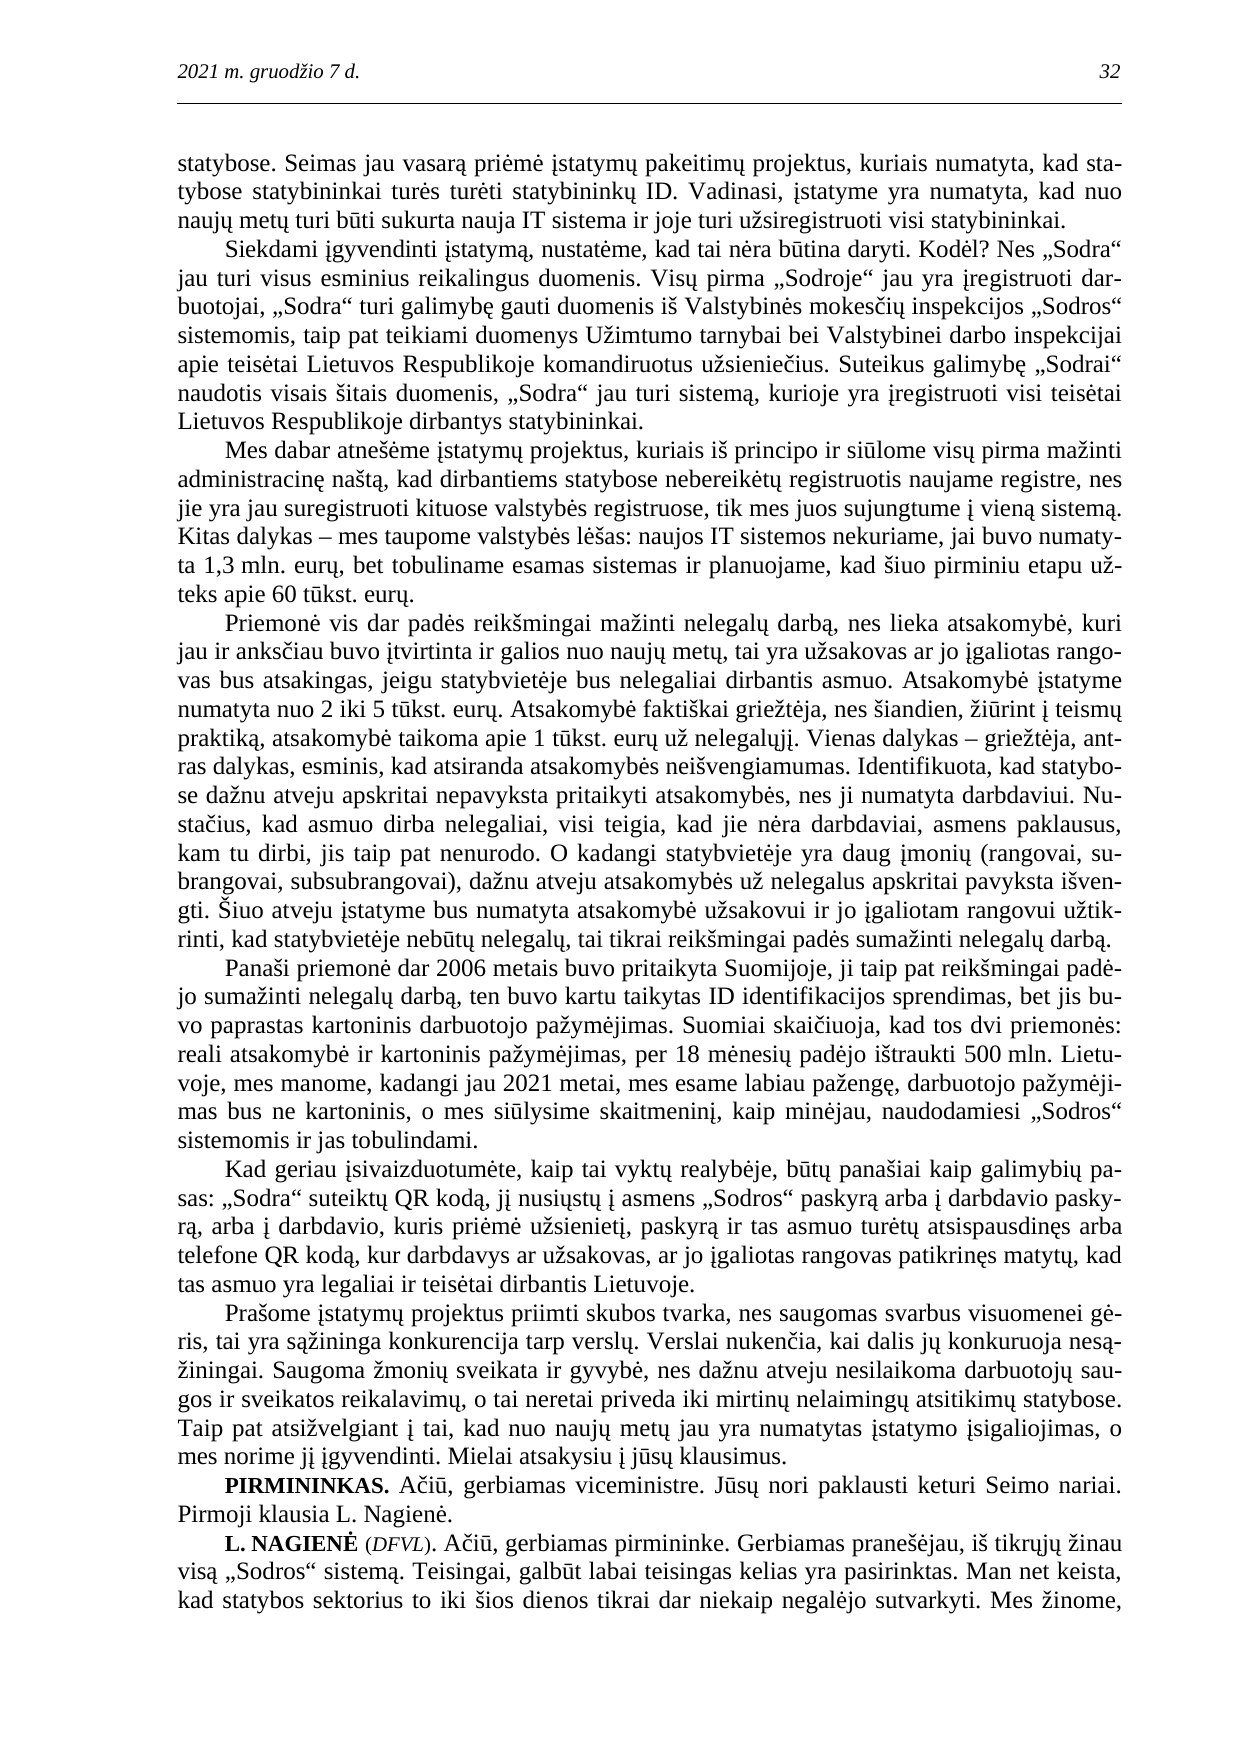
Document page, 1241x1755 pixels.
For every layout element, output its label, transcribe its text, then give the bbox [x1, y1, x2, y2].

text sta­ty­bo­se. Sei­mas jau va­sa­rą pri­ėmė įsta­ty­mų pa­kei­ti­mų pro­jek­tus, ku­riais nu­ma­ty­ta, kad sta­ty­bo­se sta­ty­bi­nin­kai tu­rės tu­rė­ti sta­ty­bi­nin­kų ID. Va­di­na­si, įsta­ty­me yra nu­ma­ty­ta, kad nuo nau­jų me­tų tu­ri bū­ti su­kur­ta nau­ja IT sis­te­ma ir jo­je tu­ri už­si­re­gist­ruo­ti vi­si sta­ty­bi­nin­kai. [177, 148, 1122, 234]
text L. NAGIENĖ (DFVL). Ačiū, ger­bia­mas pir­mi­nin­ke. Ger­bia­mas pra­ne­šė­jau, iš tik­rų­jų ži­nau vi­są „Sod­ros“ sis­te­mą. Tei­sin­gai, gal­būt la­bai tei­sin­gas ke­lias yra pa­si­rink­tas. Man net keis­ta, kad sta­ty­bos sek­to­rius to iki šios die­nos tik­rai dar nie­kaip ne­ga­lė­jo su­tvar­ky­ti. Mes ži­no­me, [177, 1528, 1122, 1614]
text Pa­na­ši prie­mo­nė dar 2006 me­tais bu­vo pri­tai­ky­ta Suo­mi­jo­je, ji taip pat reikš­min­gai pa­dė­jo su­ma­žin­ti ne­le­ga­lų dar­bą, ten bu­vo kar­tu tai­ky­tas ID iden­ti­fi­ka­ci­jos spren­di­mas, bet jis bu­vo pa­pras­tas kar­to­ni­nis dar­buo­to­jo pa­žy­mė­ji­mas. Suo­miai skai­čiuo­ja, kad tos dvi prie­mo­nės: re­a­li at­sa­ko­my­bė ir kar­to­ni­nis pa­žy­mė­ji­mas, per 18 mė­ne­sių pa­dė­jo iš­trauk­ti 500 mln. Lie­tu­vo­je, mes ma­no­me, ka­dan­gi jau 2021 me­tai, mes esa­me la­biau pa­žen­gę, dar­buo­to­jo pa­žy­mė­ji­mas bus ne kar­to­ni­nis, o mes siū­ly­si­me skait­me­ni­nį, kaip mi­nė­jau, nau­do­damiesi „Sod­ros“ sis­te­mo­mis ir jas to­bu­li­ndami. [177, 953, 1122, 1154]
text Pra­šo­me įsta­ty­mų pro­jek­tus pri­im­ti sku­bos tvar­ka, nes sau­go­mas svar­bus vi­suo­me­nei gė­ris, tai yra są­ži­nin­ga kon­ku­ren­ci­ja tarp ver­slų. Ver­slai nu­ken­čia, kai da­lis jų kon­ku­ruo­ja ne­są­ži­nin­gai. Sau­go­ma žmo­nių svei­ka­ta ir gy­vy­bė, nes daž­nu at­ve­ju ne­si­lai­ko­ma dar­buo­to­jų sau­gos ir svei­ka­tos rei­ka­la­vi­mų, o tai ne­re­tai pri­ve­da iki mir­ti­nų ne­lai­min­gų at­si­ti­ki­mų sta­ty­bo­se. Taip pat at­si­žvel­giant į tai, kad nuo nau­jų me­tų jau yra nu­ma­ty­tas įsta­ty­mo įsi­ga­lio­ji­mas, o mes no­ri­me jį įgy­ven­din­ti. Mie­lai at­sa­ky­siu į jū­sų klau­si­mus. [177, 1298, 1122, 1470]
text Kad ge­riau įsi­vaiz­duo­tu­mė­te, kaip tai vyk­tų re­a­ly­bė­je, bū­tų pa­na­šiai kaip ga­li­my­bių pa­sas: „Sod­ra“ su­teik­tų QR ko­dą, jį nu­siųs­tų į as­mens „Sod­ros“ pa­sky­rą ar­ba į darb­da­vio pa­sky­rą, ar­ba į darb­da­vio, ku­ris pri­ėmė už­sie­nie­tį, pa­sky­rą ir tas as­muo tu­rė­tų at­si­spaus­di­nęs ar­ba te­le­fo­ne QR ko­dą, kur darb­da­vys ar už­sa­ko­vas, ar jo įga­lio­tas ran­go­vas pa­tik­ri­nęs ma­ty­tų, kad tas as­muo yra le­ga­liai ir tei­sė­tai dir­ban­tis Lie­tu­vo­je. [177, 1154, 1122, 1298]
text Prie­mo­nė vis dar pa­dės reikš­min­gai ma­žin­ti ne­le­ga­lų dar­bą, nes lie­ka at­sa­ko­my­bė, ku­ri jau ir anks­čiau bu­vo įtvir­tin­ta ir ga­lios nuo nau­jų me­tų, tai yra už­sa­ko­vas ar jo įga­lio­tas ran­go­vas bus at­sa­kin­gas, jei­gu sta­tyb­vie­tė­je bus ne­le­ga­liai dir­ban­tis as­muo. At­sa­ko­my­bė įsta­ty­me nu­ma­ty­ta nuo 2 iki 5 tūkst. eu­rų. At­sa­ko­my­bė fak­tiš­kai griež­tė­ja, nes šian­dien, žiū­rint į teis­mų prak­ti­ką, at­sa­ko­my­bė tai­ko­ma apie 1 tūkst. eu­rų už ne­le­ga­lų­jį. Vie­nas da­ly­kas – griež­tė­ja, ant­ras da­ly­kas, es­mi­nis, kad at­si­ran­da at­sa­ko­my­bės ne­iš­ven­gia­mu­mas. Iden­ti­fi­kuo­ta, kad sta­ty­bo­se daž­nu at­ve­ju ap­skri­tai ne­pa­vyks­ta pri­tai­ky­ti at­sa­ko­my­bės, nes ji nu­ma­ty­ta darb­da­viui. Nu­sta­čius, kad as­muo dir­ba ne­le­ga­liai, vi­si tei­gia, kad jie nė­ra darb­da­viai, as­mens pa­klau­sus, kam tu dir­bi, jis taip pat ne­nu­ro­do. O ka­dan­gi sta­tyb­vie­tė­je yra daug įmo­nių (ran­go­vai, su­bran­go­vai, sub­sub­ran­go­vai), daž­nu at­ve­ju at­sa­ko­my­bės už ne­le­ga­lus ap­skri­tai pa­vyks­ta iš­ven­g­ti. Šiuo at­ve­ju įsta­ty­me bus nu­ma­ty­ta at­sa­ko­my­bė už­sa­ko­vui ir jo įga­lio­tam ran­go­vui už­tik­rin­ti, kad sta­tyb­vie­tė­je ne­bū­tų ne­le­ga­lų, tai tik­rai reikš­min­gai pa­dės su­ma­žin­ti ne­le­ga­lų dar­bą. [177, 608, 1122, 953]
text Siek­da­mi įgy­ven­din­ti įsta­ty­mą, nu­sta­tė­me, kad tai nė­ra bū­ti­na da­ry­ti. Ko­dėl? Nes „Sod­ra“ jau tu­ri vi­sus es­mi­nius rei­ka­lin­gus duo­me­nis. Vi­sų pir­ma „Sod­ro­je“ jau yra įre­gist­ruo­ti dar­buo­to­jai, „Sod­ra“ tu­ri ga­li­my­bę gau­ti duo­me­nis iš Vals­ty­bi­nės mo­kes­čių ins­pek­ci­jos „Sod­ros“ sis­te­mo­mis, taip pat tei­kia­mi duo­me­nys Už­im­tu­mo tar­ny­bai bei Vals­ty­bi­nei dar­bo ins­pek­ci­jai apie tei­sė­tai Lie­tu­vos Res­pub­li­ko­je ko­man­di­ruo­tus už­sie­nie­čius. Su­tei­kus ga­li­my­bę „Sod­rai“ nau­do­tis vi­sais ši­tais duo­me­nis, „Sod­ra“ jau tu­ri sis­te­mą, ku­rio­je yra įre­gist­ruo­ti vi­si tei­sė­tai Lie­tu­vos Res­pub­li­ko­je dir­ban­tys sta­ty­bi­nin­kai. [177, 234, 1122, 435]
text PIRMININKAS. Ačiū, ger­bia­mas vi­ce­mi­nist­re. Jū­sų no­ri pa­klaus­ti ke­tu­ri Sei­mo na­riai. Pir­mo­ji klau­sia L. Na­gie­nė. [177, 1470, 1122, 1528]
text Mes da­bar at­ne­šė­me įsta­ty­mų pro­jek­tus, ku­riais iš prin­ci­po ir siū­lo­me vi­sų pir­ma ma­žin­ti ad­mi­nist­ra­ci­nę naš­tą, kad dir­ban­tiems sta­ty­bo­se ne­be­rei­kė­tų re­gist­ruo­tis nau­ja­me re­gist­re, nes jie yra jau su­re­gist­ruo­ti ki­tuo­se vals­ty­bės re­gist­ruo­se, tik mes juos su­jung­tu­me į vie­ną sis­te­mą. Ki­tas da­ly­kas – mes tau­po­me vals­ty­bės lė­šas: nau­jos IT sis­te­mos ne­ku­ria­me, jai bu­vo nu­ma­ty­ta 1,3 mln. eu­rų, bet to­bu­li­na­me esa­mas sis­te­mas ir pla­nuo­ja­me, kad ši­uo pir­mi­niu eta­pu už­teks apie 60 tūkst. eu­rų. [177, 435, 1122, 608]
